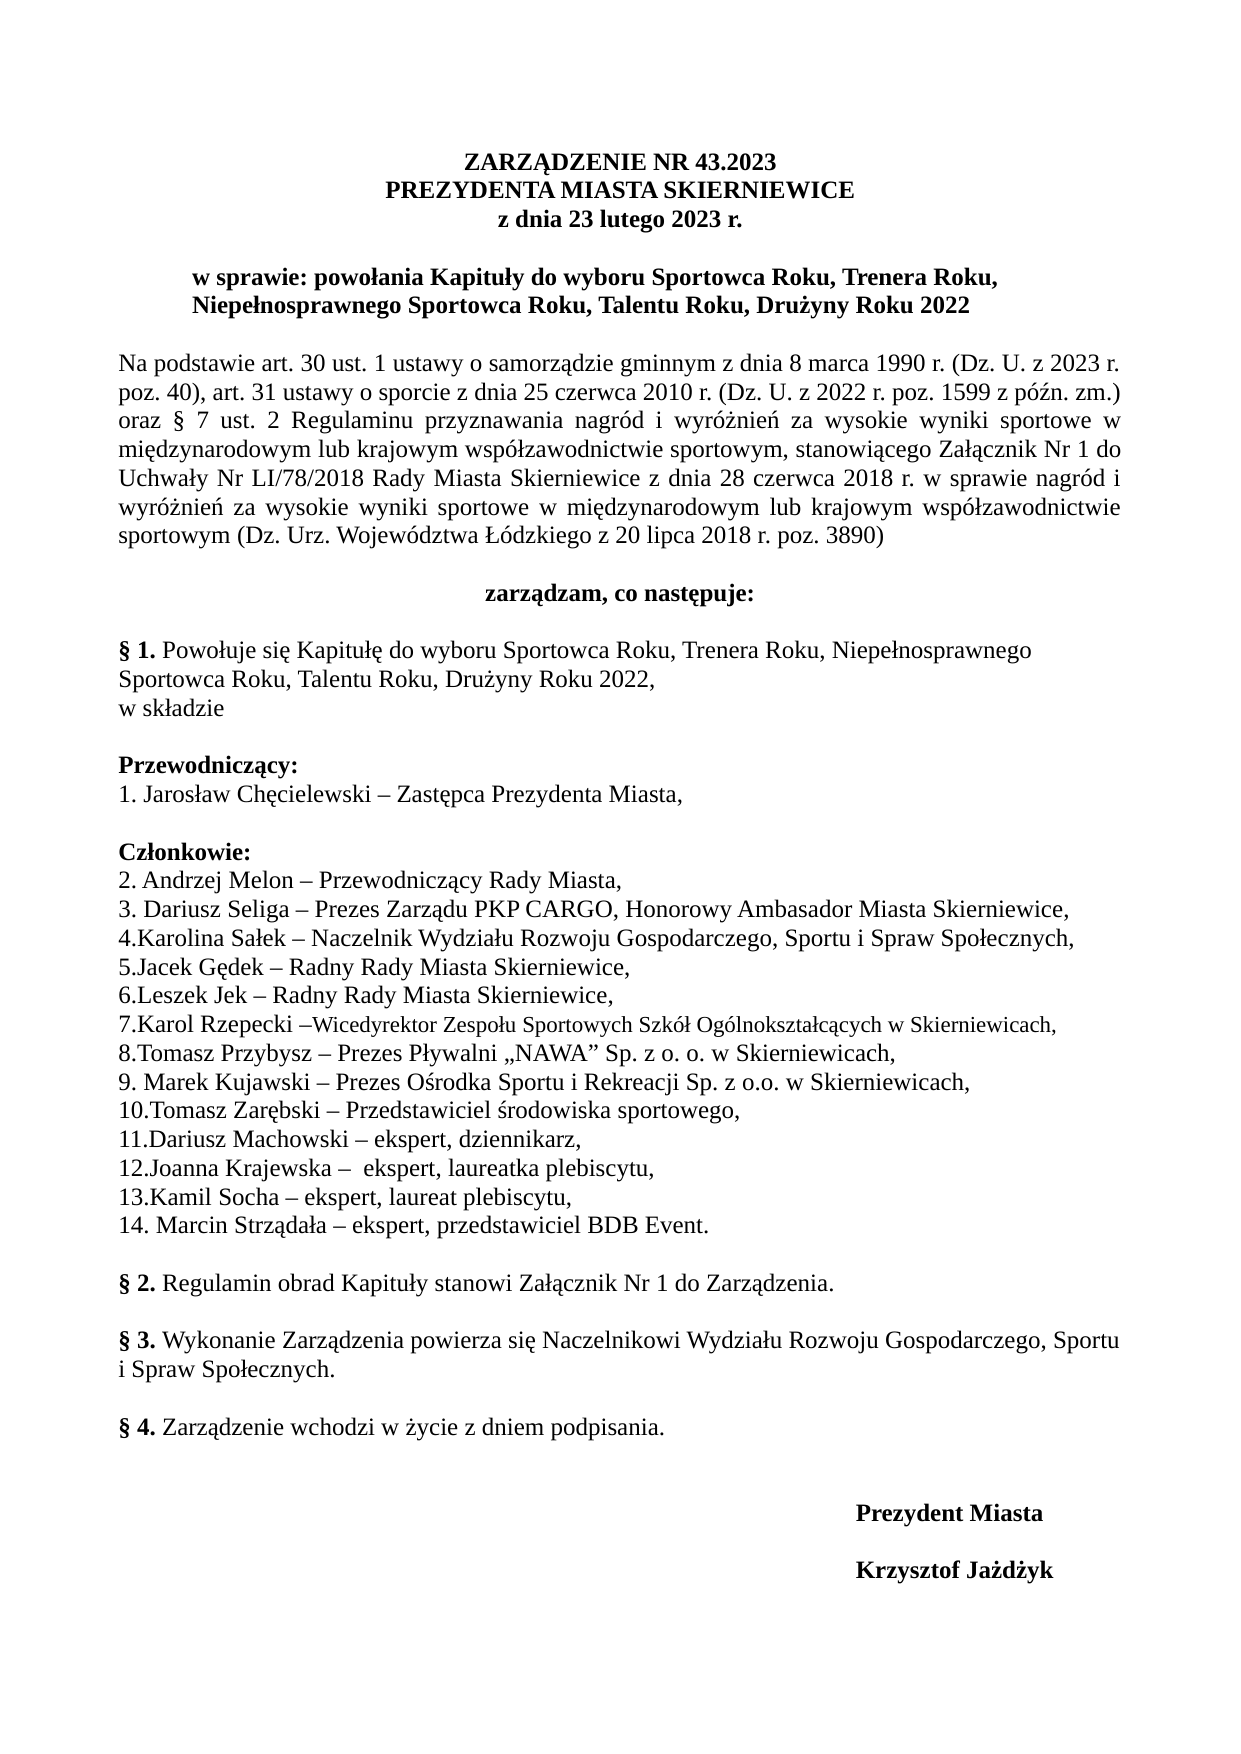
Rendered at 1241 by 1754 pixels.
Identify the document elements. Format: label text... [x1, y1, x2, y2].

text 5.Jacek Gędek – Radny Rady Miasta Skierniewice, [118, 952, 1122, 981]
text z dnia 23 lutego 2023 r. [118, 204, 1122, 233]
text Prezydent Miasta [118, 1469, 1122, 1527]
list 8.Tomasz Przybysz – Prezes Pływalni „NAWA” Sp. z o. o. w Skierniewicach, [118, 1038, 1122, 1067]
text 12.Joanna Krajewska – ekspert, laureatka plebiscytu, [118, 1153, 1122, 1182]
text w sprawie: powołania Kapituły do wyboru Sportowca Roku, Trenera Roku, Niepełnosprawnego Sportowca Roku, Talentu Roku, Drużyny Roku 2022 [118, 262, 1122, 319]
text § 3. Wykonanie Zarządzenia powierza się Naczelnikowi Wydziału Rozwoju Gospodarczego, Sportu i Spraw Społecznych. [118, 1326, 1122, 1383]
text Członkowie: [118, 837, 1122, 866]
text 2. Andrzej Melon – Przewodniczący Rady Miasta, [118, 866, 1122, 894]
text 3. Dariusz Seliga – Prezes Zarządu PKP CARGO, Honorowy Ambasador Miasta Skierniewice, [118, 894, 1122, 923]
text Krzysztof Jażdżyk [118, 1556, 1122, 1584]
text § 1. Powołuje się Kapitułę do wyboru Sportowca Roku, Trenera Roku, Niepełnosprawnego Sportowca Roku, Talentu Roku, Drużyny Roku 2022, [118, 636, 1122, 693]
text ZARZĄDZENIE NR 43.2023 [118, 147, 1122, 176]
text zarządzam, co następuje: [118, 578, 1122, 607]
text 4.Karolina Sałek – Naczelnik Wydziału Rozwoju Gospodarczego, Sportu i Spraw Społecznych, [118, 923, 1122, 952]
list 7.Karol Rzepecki –Wicedyrektor Zespołu Sportowych Szkół Ogólnokształcących w Skierniewicach, [118, 1009, 1122, 1038]
text 1. Jarosław Chęcielewski – Zastępca Prezydenta Miasta, [118, 779, 1122, 808]
list 9. Marek Kujawski – Prezes Ośrodka Sportu i Rekreacji Sp. z o.o. w Skierniewicach, [118, 1067, 1122, 1096]
text w składzie [118, 693, 1122, 722]
list 6.Leszek Jek – Radny Rady Miasta Skierniewice, [118, 981, 1122, 1009]
text 14. Marcin Strządała – ekspert, przedstawiciel BDB Event. [118, 1211, 1122, 1239]
text 13.Kamil Socha – ekspert, laureat plebiscytu, [118, 1182, 1122, 1211]
list 10.Tomasz Zarębski – Przedstawiciel środowiska sportowego, [118, 1096, 1122, 1124]
text Na podstawie art. 30 ust. 1 ustawy o samorządzie gminnym z dnia 8 marca 1990 r. (Dz. U. z 2023 r. poz. 40), art. 31 ustawy o sporcie z dnia 25 czerwca 2010 r. (Dz. U. z 2022 r. poz. 1599 z późn. zm.) oraz § 7 ust. 2 Regulaminu przyznawania nagród i wyróżnień za wysokie wyniki sportowe w międzynarodowym lub krajowym współzawodnictwie sportowym, stanowiącego Załącznik Nr 1 do Uchwały Nr LI/78/2018 Rady Miasta Skierniewice z dnia 28 czerwca 2018 r. w sprawie nagród i wyróżnień za wysokie wyniki sportowe w międzynarodowym lub krajowym współzawodnictwie sportowym (Dz. Urz. Województwa Łódzkiego z 20 lipca 2018 r. poz. 3890) [118, 348, 1122, 549]
text PREZYDENTA MIASTA SKIERNIEWICE [118, 176, 1122, 204]
list 11.Dariusz Machowski – ekspert, dziennikarz, [118, 1124, 1122, 1153]
text Przewodniczący: [118, 751, 1122, 779]
text § 4. Zarządzenie wchodzi w życie z dniem podpisania. [118, 1412, 1122, 1441]
text § 2. Regulamin obrad Kapituły stanowi Załącznik Nr 1 do Zarządzenia. [118, 1268, 1122, 1297]
